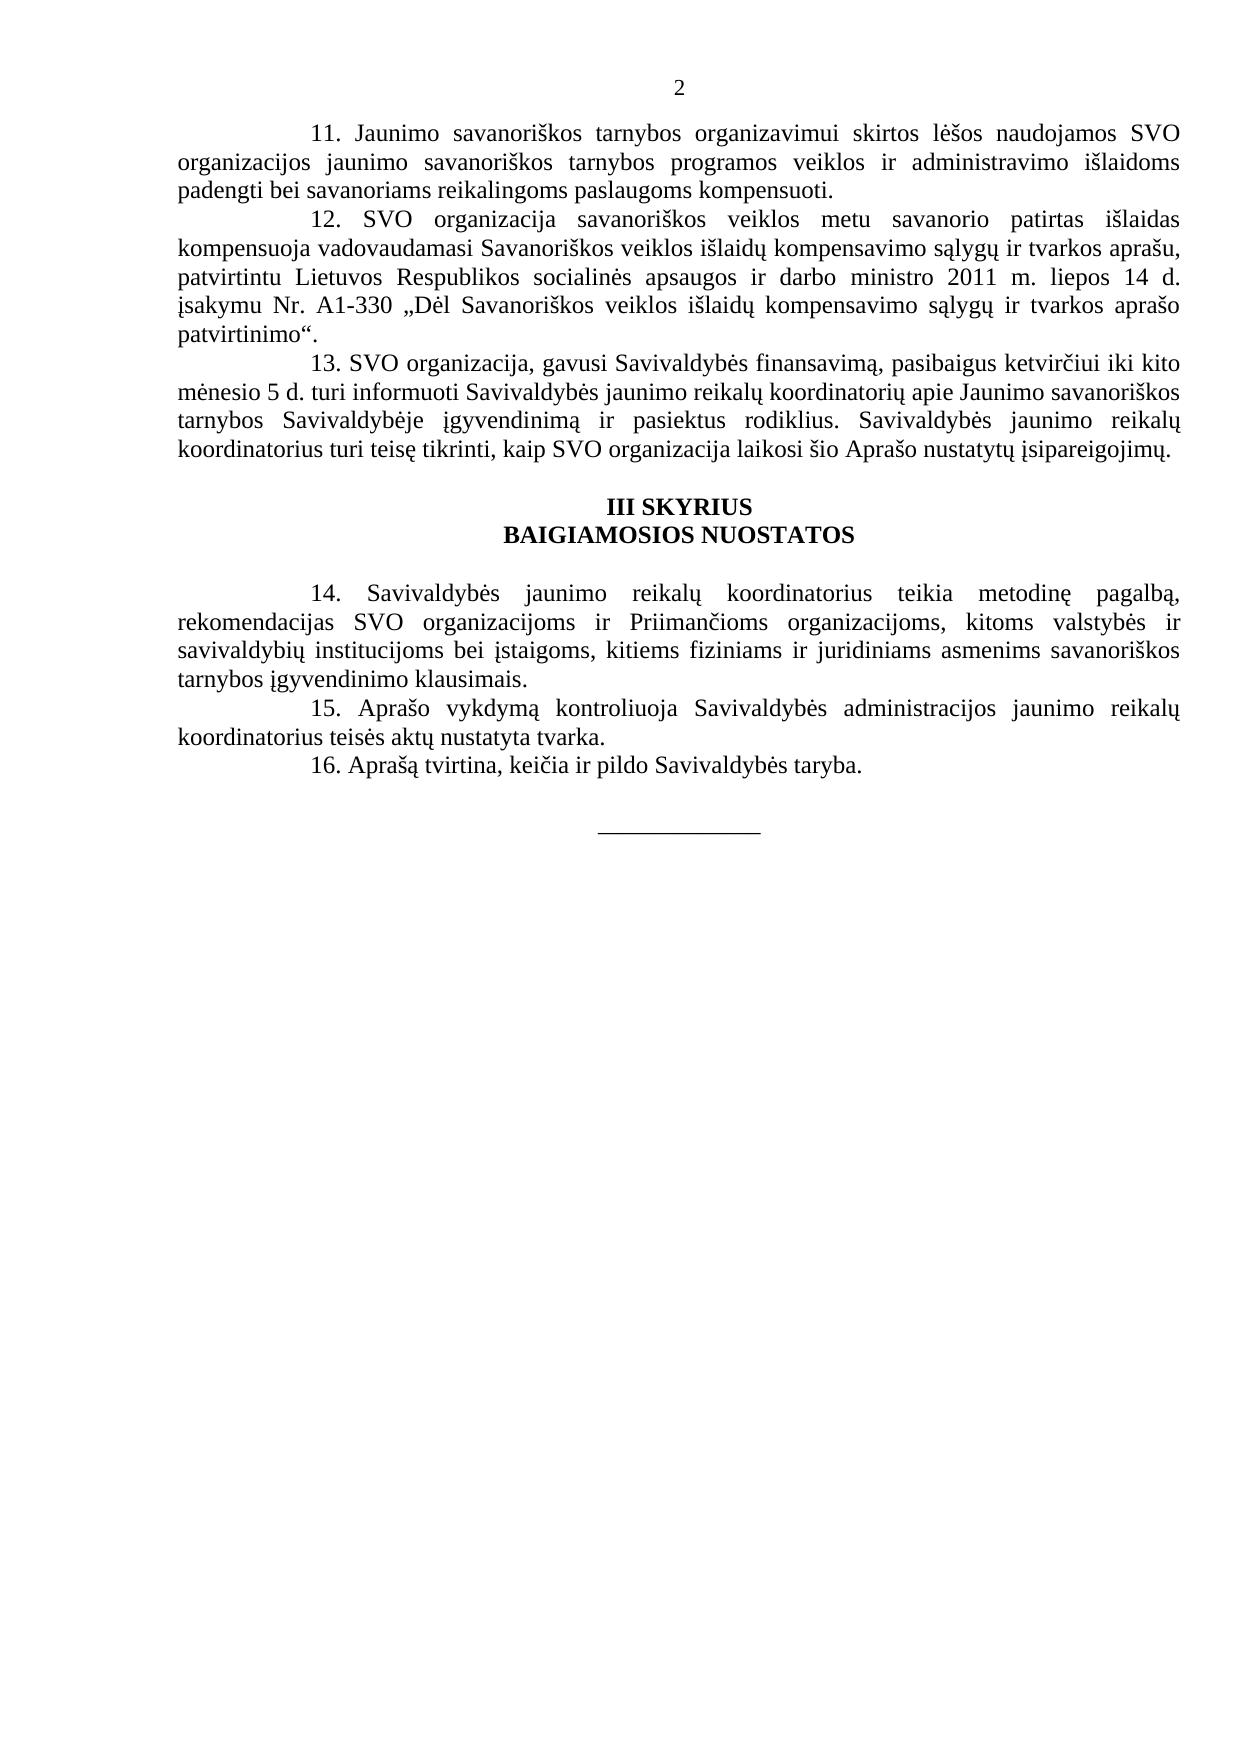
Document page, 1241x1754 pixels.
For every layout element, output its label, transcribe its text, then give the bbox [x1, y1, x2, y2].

text 15. Aprašo vykdymą kontroliuoja Savivaldybės administracijos jaunimo reikalų koordinatorius teisės aktų nustatyta tvarka. [177, 693, 1181, 751]
text _____________ [177, 808, 1181, 837]
text 16. Aprašą tvirtina, keičia ir pildo Savivaldybės taryba. [177, 751, 1181, 779]
text III SKYRIUS [177, 492, 1181, 521]
text 11. Jaunimo savanoriškos tarnybos organizavimui skirtos lėšos naudojamos SVO organizacijos jaunimo savanoriškos tarnybos programos veiklos ir administravimo išlaidoms padengti bei savanoriams reikalingoms paslaugoms kompensuoti. [177, 118, 1181, 204]
text BAIGIAMOSIOS NUOSTATOS [177, 521, 1181, 549]
text 12. SVO organizacija savanoriškos veiklos metu savanorio patirtas išlaidas kompensuoja vadovaudamasi Savanoriškos veiklos išlaidų kompensavimo sąlygų ir tvarkos aprašu, patvirtintu Lietuvos Respublikos socialinės apsaugos ir darbo ministro 2011 m. liepos 14 d. įsakymu Nr. A1-330 „Dėl Savanoriškos veiklos išlaidų kompensavimo sąlygų ir tvarkos aprašo patvirtinimo“. [177, 204, 1181, 348]
text 14. Savivaldybės jaunimo reikalų koordinatorius teikia metodinę pagalbą, rekomendacijas SVO organizacijoms ir Priimančioms organizacijoms, kitoms valstybės ir savivaldybių institucijoms bei įstaigoms, kitiems fiziniams ir juridiniams asmenims savanoriškos tarnybos įgyvendinimo klausimais. [177, 578, 1181, 693]
text 13. SVO organizacija, gavusi Savivaldybės finansavimą, pasibaigus ketvirčiui iki kito mėnesio 5 d. turi informuoti Savivaldybės jaunimo reikalų koordinatorių apie Jaunimo savanoriškos tarnybos Savivaldybėje įgyvendinimą ir pasiektus rodiklius. Savivaldybės jaunimo reikalų koordinatorius turi teisę tikrinti, kaip SVO organizacija laikosi šio Aprašo nustatytų įsipareigojimų. [177, 348, 1181, 463]
